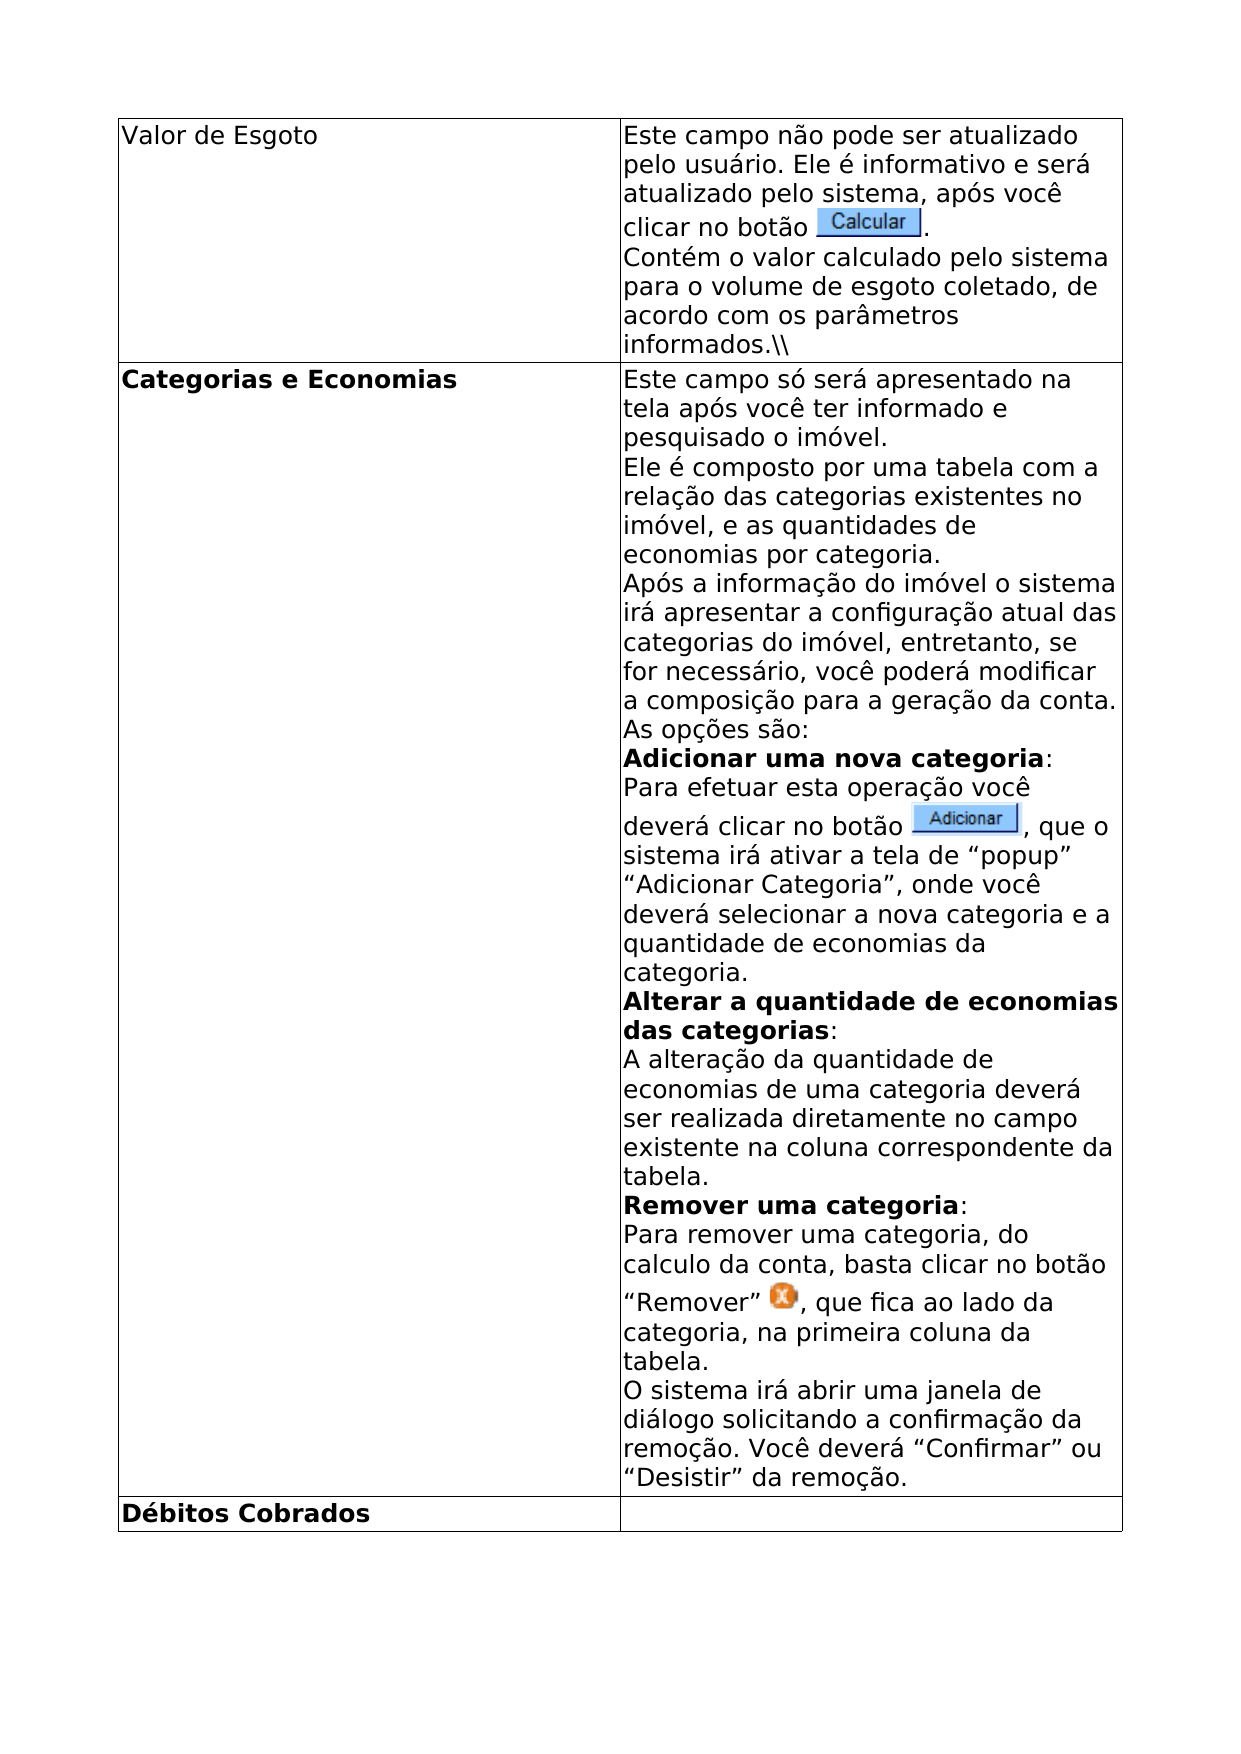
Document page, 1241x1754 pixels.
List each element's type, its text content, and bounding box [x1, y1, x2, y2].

table_cell Valor de Esgoto [119, 119, 620, 362]
picture [769, 1279, 800, 1312]
table_cell Débitos Cobrados [119, 1497, 620, 1531]
table_cell Este campo só será apresentado na tela após você ter informado e pesquisado o imóvel. Ele é composto por uma tabela com a relação das categorias existentes no imóvel, e as quantidades de economias por categoria. Após a informação do imóvel o sistema irá apresentar a configuração atual das categorias do imóvel, entretanto, se for necessário, você poderá modificar a composição para a geração da conta. As opções são: Adicionar uma nova categoria: Para efetuar esta operação você deverá clicar no botão , que o sistema irá ativar a tela de “popup” “Adicionar Categoria”, onde você deverá selecionar a nova categoria e a quantidade de economias da categoria. Alterar a quantidade de economias das categorias: A alteração da quantidade de economias de uma categoria deverá ser realizada diretamente no campo existente na coluna correspondente da tabela. Remover uma categoria: Para remover uma categoria, do calculo da conta, basta clicar no botão “Remover” , que fica ao lado da categoria, na primeira coluna da tabela. O sistema irá abrir uma janela de diálogo solicitando a confirmação da remoção. Você deverá “Confirmar” ou “Desistir” da remoção. [621, 363, 1122, 1496]
table_cell [621, 1497, 1122, 1531]
picture [816, 208, 923, 237]
table_cell Categorias e Economias [119, 363, 620, 1496]
picture [911, 802, 1023, 836]
table_cell Este campo não pode ser atualizado pelo usuário. Ele é informativo e será atualizado pelo sistema, após você clicar no botão . Contém o valor calculado pelo sistema para o volume de esgoto coletado, de acordo com os parâmetros informados.\\ [621, 119, 1122, 362]
